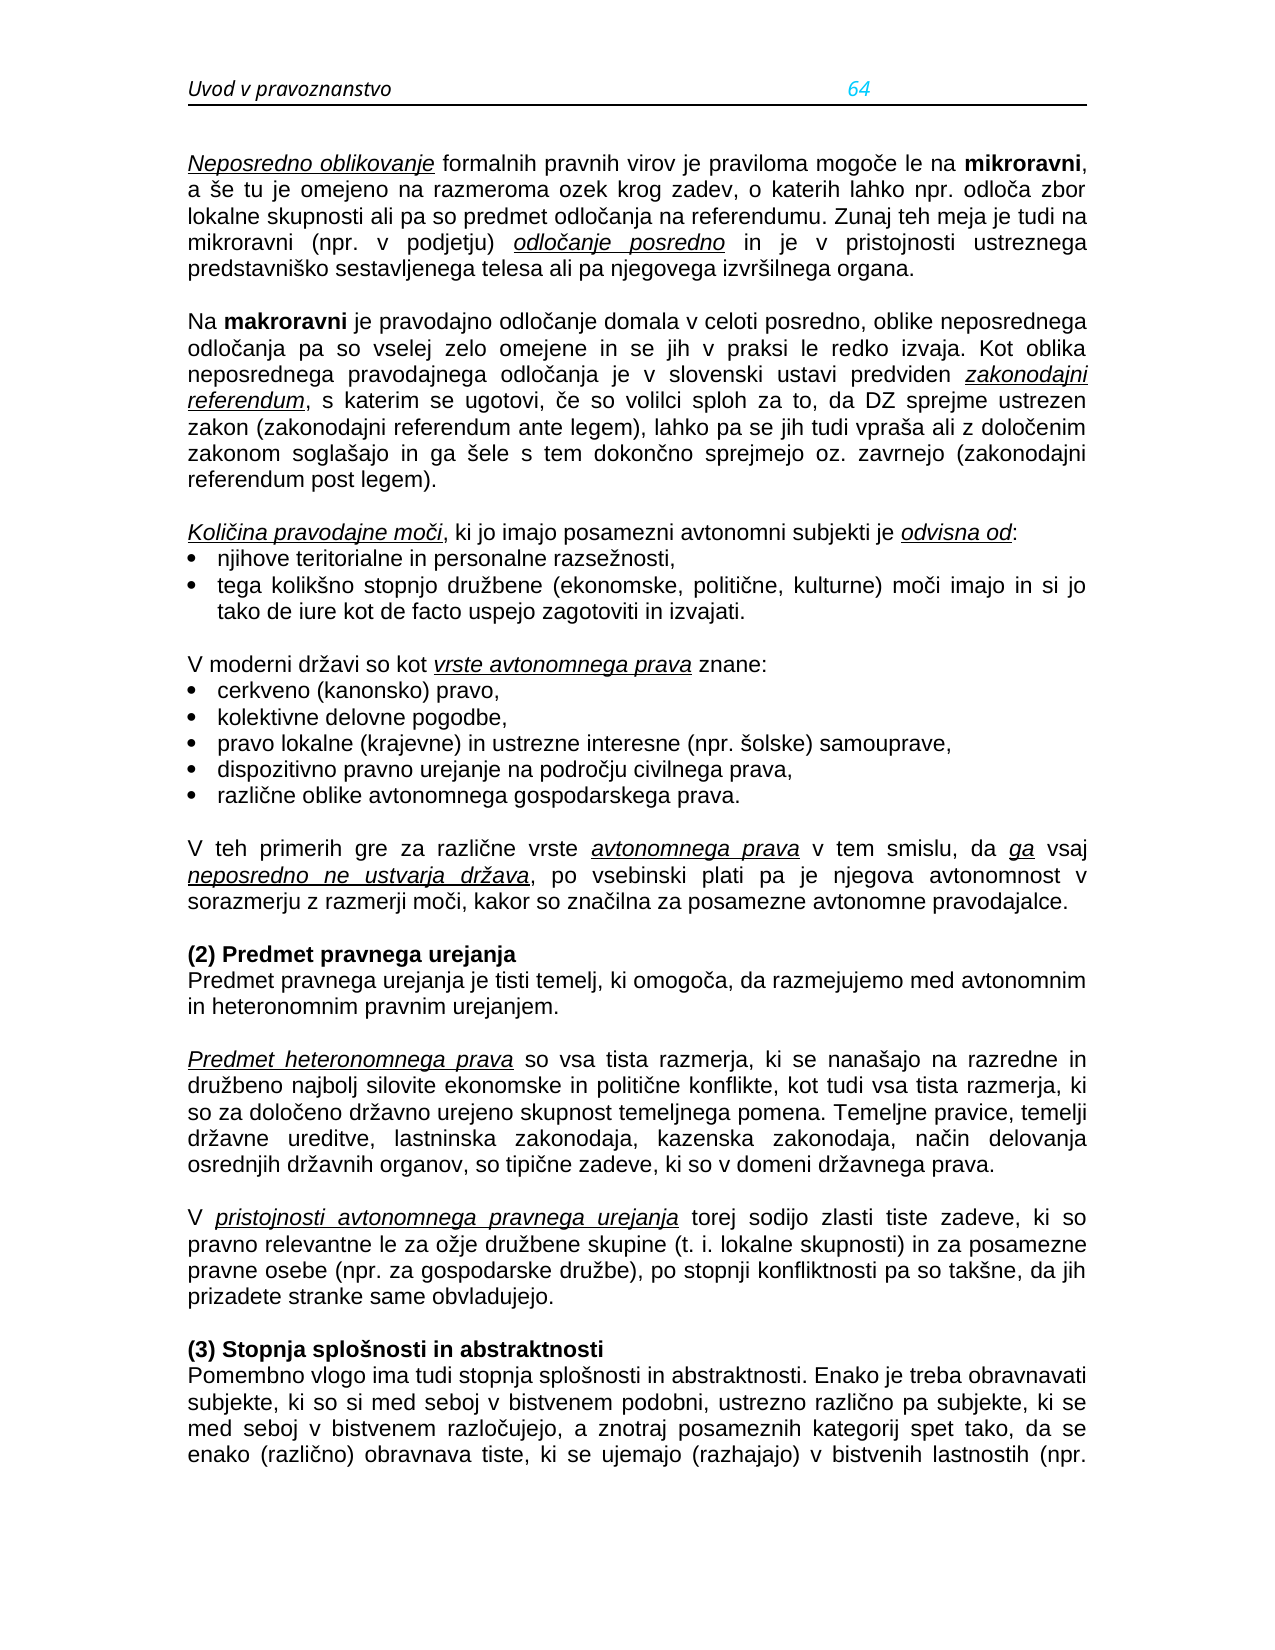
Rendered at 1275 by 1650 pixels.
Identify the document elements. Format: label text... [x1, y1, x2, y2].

text Predmet pravnega urejanja je tisti temelj, ki omogoča, da razmejujemo med avtonomnim in heteronomnim pravnim urejanjem. [187, 967, 1087, 1020]
list dispozitivno pravno urejanje na področju civilnega prava, [187, 756, 1087, 782]
text Pomembno vlogo ima tudi stopnja splošnosti in abstraktnosti. Enako je treba obravnavati subjekte, ki so si med seboj v bistvenem podobni, ustrezno različno pa subjekte, ki se med seboj v bistvenem razločujejo, a znotraj posameznih kategorij spet tako, da se enako (različno) obravnava tiste, ki se ujemajo (razhajajo) v bistvenih lastnostih (npr. [187, 1362, 1087, 1468]
text (2) Predmet pravnega urejanja [187, 941, 1087, 967]
text V moderni državi so kot vrste avtonomnega prava znane: [187, 651, 1087, 677]
text V teh primerih gre za različne vrste avtonomnega prava v tem smislu, da ga vsaj neposredno ne ustvarja država, po vsebinski plati pa je njegova avtonomnost v sorazmerju z razmerji moči, kakor so značilna za posamezne avtonomne pravodajalce. [187, 835, 1087, 914]
list različne oblike avtonomnega gospodarskega prava. [187, 782, 1087, 809]
text Neposredno oblikovanje formalnih pravnih virov je praviloma mogoče le na mikroravni, a še tu je omejeno na razmeroma ozek krog zadev, o katerih lahko npr. odloča zbor lokalne skupnosti ali pa so predmet odločanja na referendumu. Zunaj teh meja je tudi na mikroravni (npr. v podjetju) odločanje posredno in je v pristojnosti ustreznega predstavniško sestavljenega telesa ali pa njegovega izvršilnega organa. [187, 150, 1087, 282]
text Na makroravni je pravodajno odločanje domala v celoti posredno, oblike neposrednega odločanja pa so vselej zelo omejene in se jih v praksi le redko izvaja. Kot oblika neposrednega pravodajnega odločanja je v slovenski ustavi predviden zakonodajni referendum, s katerim se ugotovi, če so volilci sploh za to, da DZ sprejme ustrezen zakon (zakonodajni referendum ante legem), lahko pa se jih tudi vpraša ali z določenim zakonom soglašajo in ga šele s tem dokončno sprejmejo oz. zavrnejo (zakonodajni referendum post legem). [187, 308, 1087, 493]
list cerkveno (kanonsko) pravo, [187, 677, 1087, 703]
list pravo lokalne (krajevne) in ustrezne interesne (npr. šolske) samouprave, [187, 730, 1087, 756]
list njihove teritorialne in personalne razsežnosti, [187, 545, 1087, 572]
text Količina pravodajne moči, ki jo imajo posamezni avtonomni subjekti je odvisna od: [187, 519, 1087, 545]
text (3) Stopnja splošnosti in abstraktnosti [187, 1336, 1087, 1362]
text Predmet heteronomnega prava so vsa tista razmerja, ki se nanašajo na razredne in družbeno najbolj silovite ekonomske in politične konflikte, kot tudi vsa tista razmerja, ki so za določeno državno urejeno skupnost temeljnega pomena. Temeljne pravice, temelji državne ureditve, lastninska zakonodaja, kazenska zakonodaja, način delovanja osrednjih državnih organov, so tipične zadeve, ki so v domeni državnega prava. [187, 1046, 1087, 1178]
list tega kolikšno stopnjo družbene (ekonomske, politične, kulturne) moči imajo in si jo tako de iure kot de facto uspejo zagotoviti in izvajati. [187, 572, 1087, 624]
text V pristojnosti avtonomnega pravnega urejanja torej sodijo zlasti tiste zadeve, ki so pravno relevantne le za ožje družbene skupine (t. i. lokalne skupnosti) in za posamezne pravne osebe (npr. za gospodarske družbe), po stopnji konfliktnosti pa so takšne, da jih prizadete stranke same obvladujejo. [187, 1204, 1087, 1309]
list kolektivne delovne pogodbe, [187, 703, 1087, 730]
